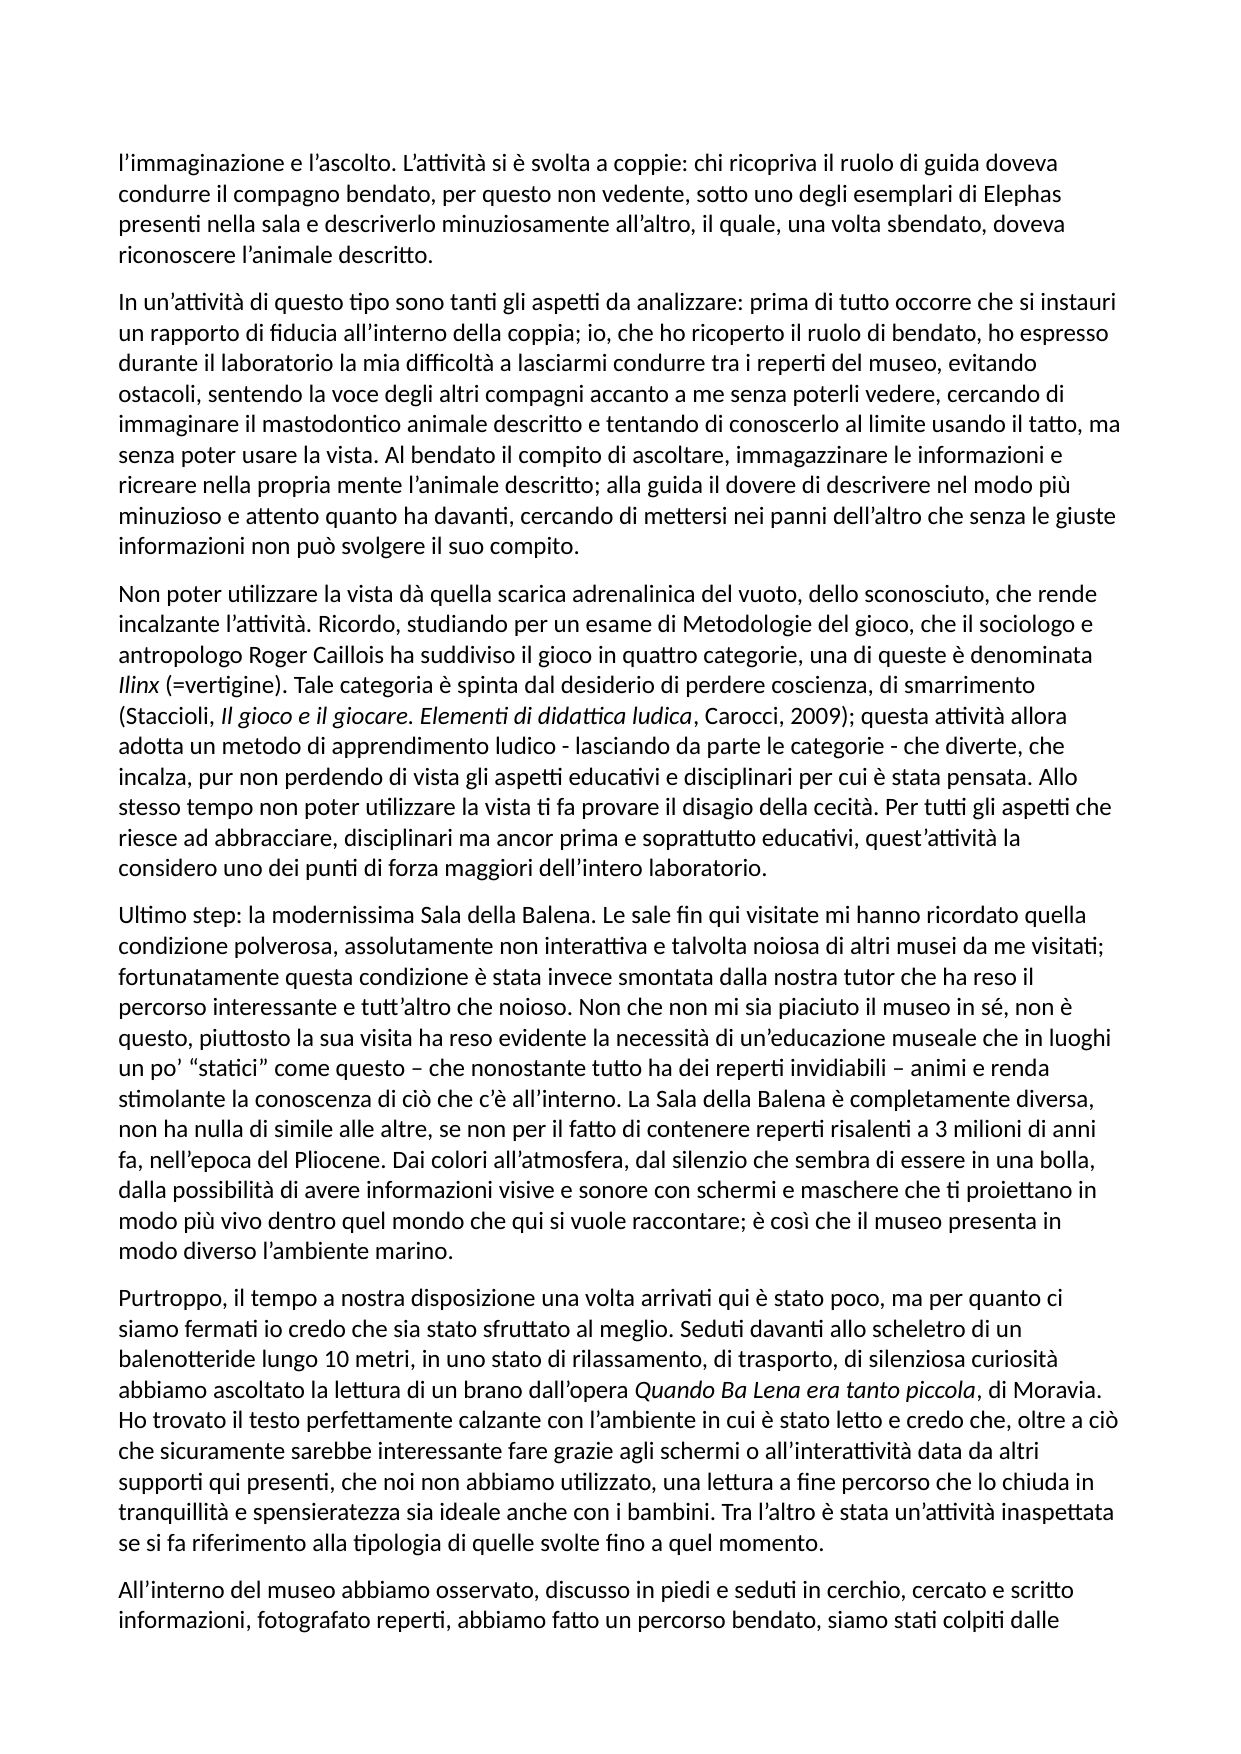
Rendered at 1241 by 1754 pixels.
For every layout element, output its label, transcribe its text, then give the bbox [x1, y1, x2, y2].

text Purtroppo, il tempo a nostra disposizione una volta arrivati qui è stato poco, ma per quanto ci siamo fermati io credo che sia stato sfruttato al meglio. Seduti davanti allo scheletro di un balenotteride lungo 10 metri, in uno stato di rilassamento, di trasporto, di silenziosa curiosità abbiamo ascoltato la lettura di un brano dall’opera Quando Ba Lena era tanto piccola, di Moravia. Ho trovato il testo perfettamente calzante con l’ambiente in cui è stato letto e credo che, oltre a ciò che sicuramente sarebbe interessante fare grazie agli schermi o all’interattività data da altri supporti qui presenti, che noi non abbiamo utilizzato, una lettura a fine percorso che lo chiuda in tranquillità e spensieratezza sia ideale anche con i bambini. Tra l’altro è stata un’attività inaspettata se si fa riferimento alla tipologia di quelle svolte fino a quel momento. [118, 1282, 1122, 1557]
text In un’attività di questo tipo sono tanti gli aspetti da analizzare: prima di tutto occorre che si instauri un rapporto di fiducia all’interno della coppia; io, che ho ricoperto il ruolo di bendato, ho espresso durante il laboratorio la mia difficoltà a lasciarmi condurre tra i reperti del museo, evitando ostacoli, sentendo la voce degli altri compagni accanto a me senza poterli vedere, cercando di immaginare il mastodontico animale descritto e tentando di conoscerlo al limite usando il tatto, ma senza poter usare la vista. Al bendato il compito di ascoltare, immagazzinare le informazioni e ricreare nella propria mente l’animale descritto; alla guida il dovere di descrivere nel modo più minuzioso e attento quanto ha davanti, cercando di mettersi nei panni dell’altro che senza le giuste informazioni non può svolgere il suo compito. [118, 286, 1122, 561]
text l’immaginazione e l’ascolto. L’attività si è svolta a coppie: chi ricopriva il ruolo di guida doveva condurre il compagno bendato, per questo non vedente, sotto uno degli esemplari di Elephas presenti nella sala e descriverlo minuziosamente all’altro, il quale, una volta sbendato, doveva riconoscere l’animale descritto. [118, 148, 1122, 270]
text All’interno del museo abbiamo osservato, discusso in piedi e seduti in cerchio, cercato e scritto informazioni, fotografato reperti, abbiamo fatto un percorso bendato, siamo stati colpiti dalle [118, 1574, 1122, 1635]
text Non poter utilizzare la vista dà quella scarica adrenalinica del vuoto, dello sconosciuto, che rende incalzante l’attività. Ricordo, studiando per un esame di Metodologie del gioco, che il sociologo e antropologo Roger Caillois ha suddiviso il gioco in quattro categorie, una di queste è denominata Ilinx (=vertigine). Tale categoria è spinta dal desiderio di perdere coscienza, di smarrimento (Staccioli, Il gioco e il giocare. Elementi di didattica ludica, Carocci, 2009); questa attività allora adotta un metodo di apprendimento ludico - lasciando da parte le categorie - che diverte, che incalza, pur non perdendo di vista gli aspetti educativi e disciplinari per cui è stata pensata. Allo stesso tempo non poter utilizzare la vista ti fa provare il disagio della cecità. Per tutti gli aspetti che riesce ad abbracciare, disciplinari ma ancor prima e soprattutto educativi, quest’attività la considero uno dei punti di forza maggiori dell’intero laboratorio. [118, 578, 1122, 883]
text Ultimo step: la modernissima Sala della Balena. Le sale fin qui visitate mi hanno ricordato quella condizione polverosa, assolutamente non interattiva e talvolta noiosa di altri musei da me visitati; fortunatamente questa condizione è stata invece smontata dalla nostra tutor che ha reso il percorso interessante e tutt’altro che noioso. Non che non mi sia piaciuto il museo in sé, non è questo, piuttosto la sua visita ha reso evidente la necessità di un’educazione museale che in luoghi un po’ “statici” come questo – che nonostante tutto ha dei reperti invidiabili – animi e renda stimolante la conoscenza di ciò che c’è all’interno. La Sala della Balena è completamente diversa, non ha nulla di simile alle altre, se non per il fatto di contenere reperti risalenti a 3 milioni di anni fa, nell’epoca del Pliocene. Dai colori all’atmosfera, dal silenzio che sembra di essere in una bolla, dalla possibilità di avere informazioni visive e sonore con schermi e maschere che ti proiettano in modo più vivo dentro quel mondo che qui si vuole raccontare; è così che il museo presenta in modo diverso l’ambiente marino. [118, 899, 1122, 1266]
